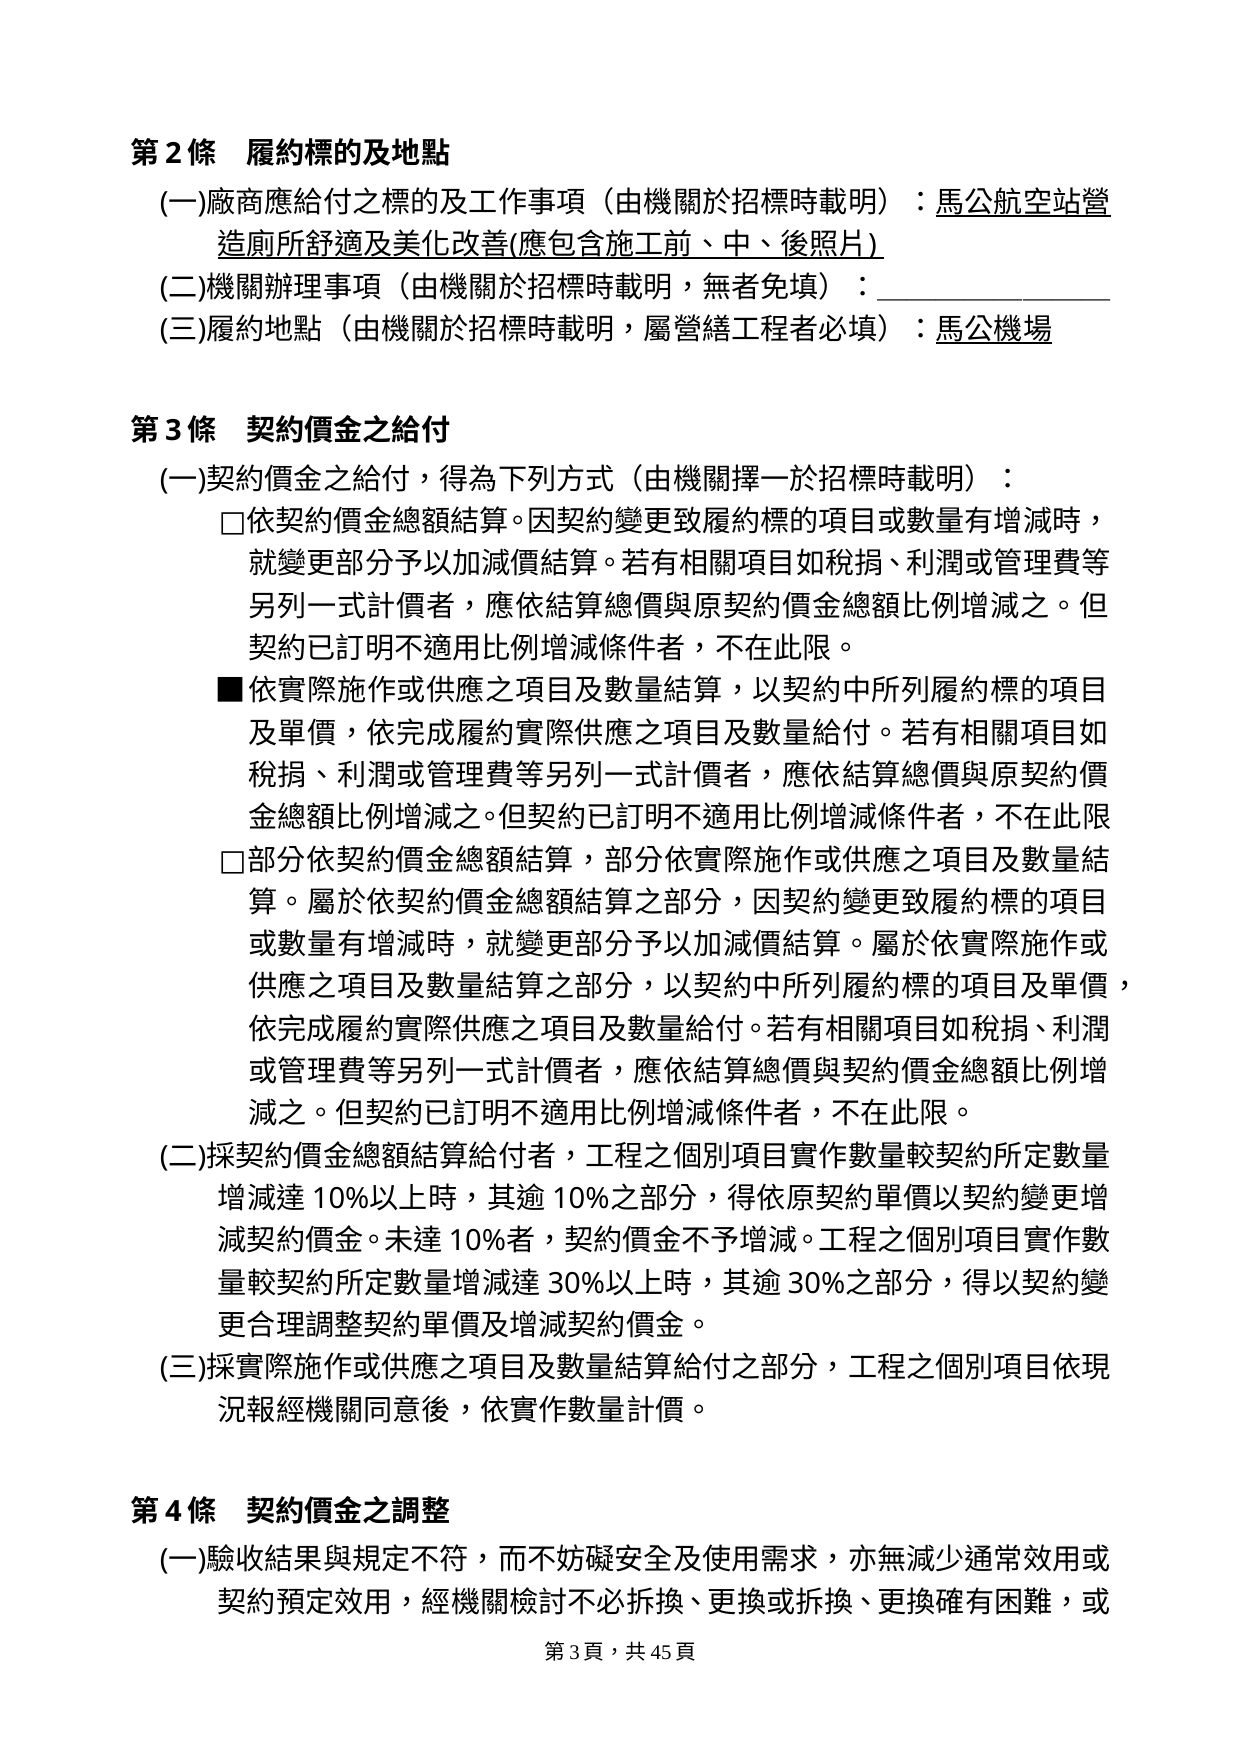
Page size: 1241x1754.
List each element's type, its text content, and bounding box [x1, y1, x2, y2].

text (三)履約地點（由機關於招標時載明，屬營繕工程者必填）：馬公機場 [159, 306, 1110, 348]
text (二)採契約價金總額結算給付者，工程之個別項目實作數量較契約所定數量增減達10%以上時，其逾10%之部分，得依原契約單價以契約變更增減契約價金。未達10%者，契約價金不予增減。工程之個別項目實作數量較契約所定數量增減達30%以上時，其逾30%之部分，得以契約變更合理調整契約單價及增減契約價金。 [159, 1132, 1110, 1344]
text 第4條 契約價金之調整 [130, 1487, 1110, 1529]
text (一)廠商應給付之標的及工作事項（由機關於招標時載明）：馬公航空站營造廁所舒適及美化改善(應包含施工前、中、後照片) [159, 178, 1110, 263]
text 第3條 契約價金之給付 [130, 407, 1110, 449]
text □部分依契約價金總額結算，部分依實際施作或供應之項目及數量結算。屬於依契約價金總額結算之部分，因契約變更致履約標的項目或數量有增減時，就變更部分予以加減價結算。屬於依實際施作或供應之項目及數量結算之部分，以契約中所列履約標的項目及單價，依完成履約實際供應之項目及數量給付。若有相關項目如稅捐、利潤或管理費等另列一式計價者，應依結算總價與契約價金總額比例增減之。但契約已訂明不適用比例增減條件者，不在此限。 [218, 836, 1110, 1132]
text (一)契約價金之給付，得為下列方式（由機關擇一於招標時載明）： [159, 455, 1110, 498]
text (二)機關辦理事項（由機關於招標時載明，無者免填）：＿＿＿＿＿＿＿＿ [159, 263, 1110, 306]
text 依實際施作或供應之項目及數量結算，以契約中所列履約標的項目及單價，依完成履約實際供應之項目及數量給付。若有相關項目如稅捐、利潤或管理費等另列一式計價者，應依結算總價與原契約價金總額比例增減之。但契約已訂明不適用比例增減條件者，不在此限。 [218, 667, 1110, 836]
text □依契約價金總額結算。因契約變更致履約標的項目或數量有增減時，就變更部分予以加減價結算。若有相關項目如稅捐、利潤或管理費等另列一式計價者，應依結算總價與原契約價金總額比例增減之。但契約已訂明不適用比例增減條件者，不在此限。 [218, 498, 1110, 667]
text (一)驗收結果與規定不符，而不妨礙安全及使用需求，亦無減少通常效用或契約預定效用，經機關檢討不必拆換、更換或拆換、更換確有困難，或 [159, 1536, 1110, 1621]
text (三)採實際施作或供應之項目及數量結算給付之部分，工程之個別項目依現況報經機關同意後，依實作數量計價。 [159, 1344, 1110, 1429]
text 第2條 履約標的及地點 [130, 130, 1110, 172]
